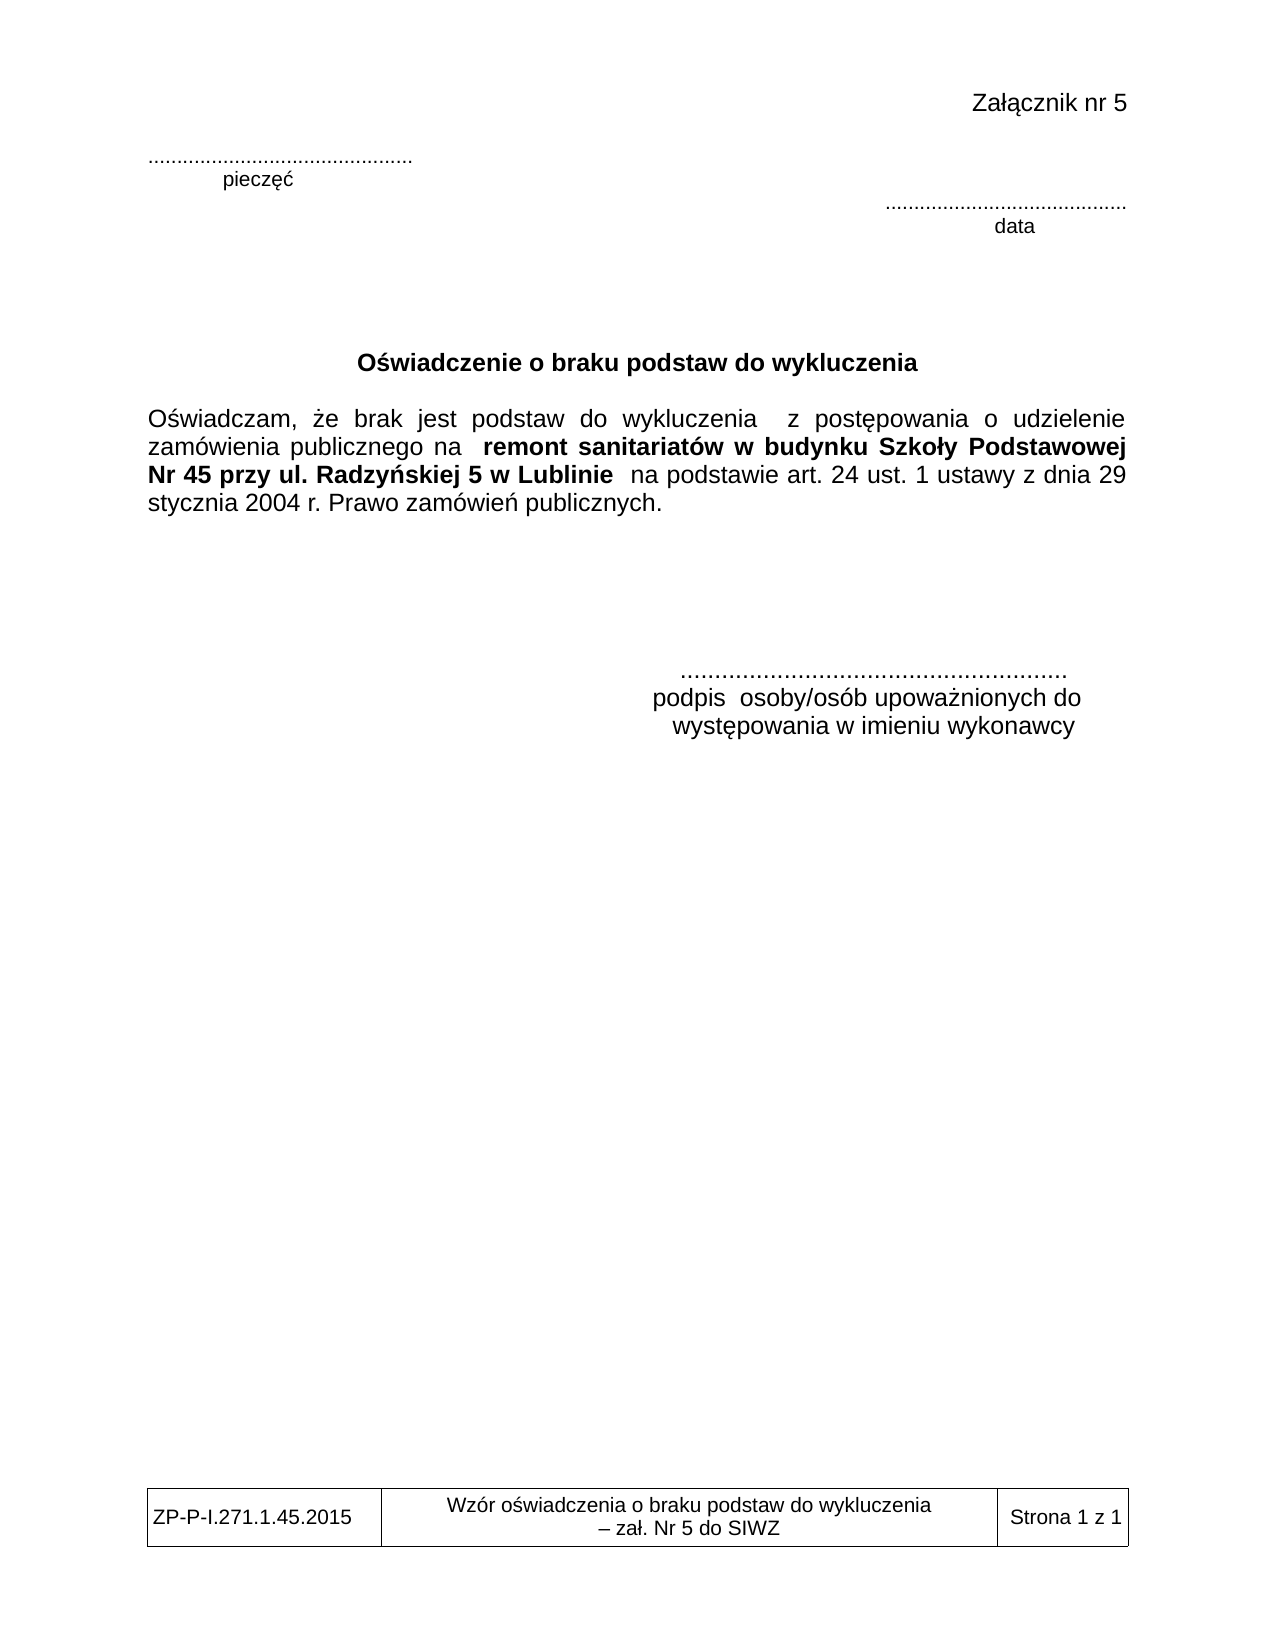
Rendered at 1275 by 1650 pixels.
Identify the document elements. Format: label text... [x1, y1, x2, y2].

subtitle Załącznik nr 5 [148, 89, 1127, 117]
text ........................................................ [620, 656, 1127, 684]
text Oświadczam, że brak jest podstaw do wykluczenia z postępowania o udzielenie zamówienia publicznego na remont sanitariatów w budynku Szkoły Podstawowej Nr 45 przy ul. Radzyńskiej 5 w Lublinie na podstawie art. 24 ust. 1 ustawy z dnia 29 stycznia 2004 r. Prawo zamówień publicznych. [148, 405, 1127, 517]
text .............................................. [148, 144, 1127, 168]
text data [148, 214, 1127, 237]
text .......................................... [148, 191, 1127, 214]
text podpis osoby/osób upoważnionych do [620, 684, 1127, 712]
text występowania w imieniu wykonawcy [620, 712, 1127, 740]
text Oświadczenie o braku podstaw do wykluczenia [148, 349, 1127, 377]
text pieczęć [148, 168, 1127, 191]
